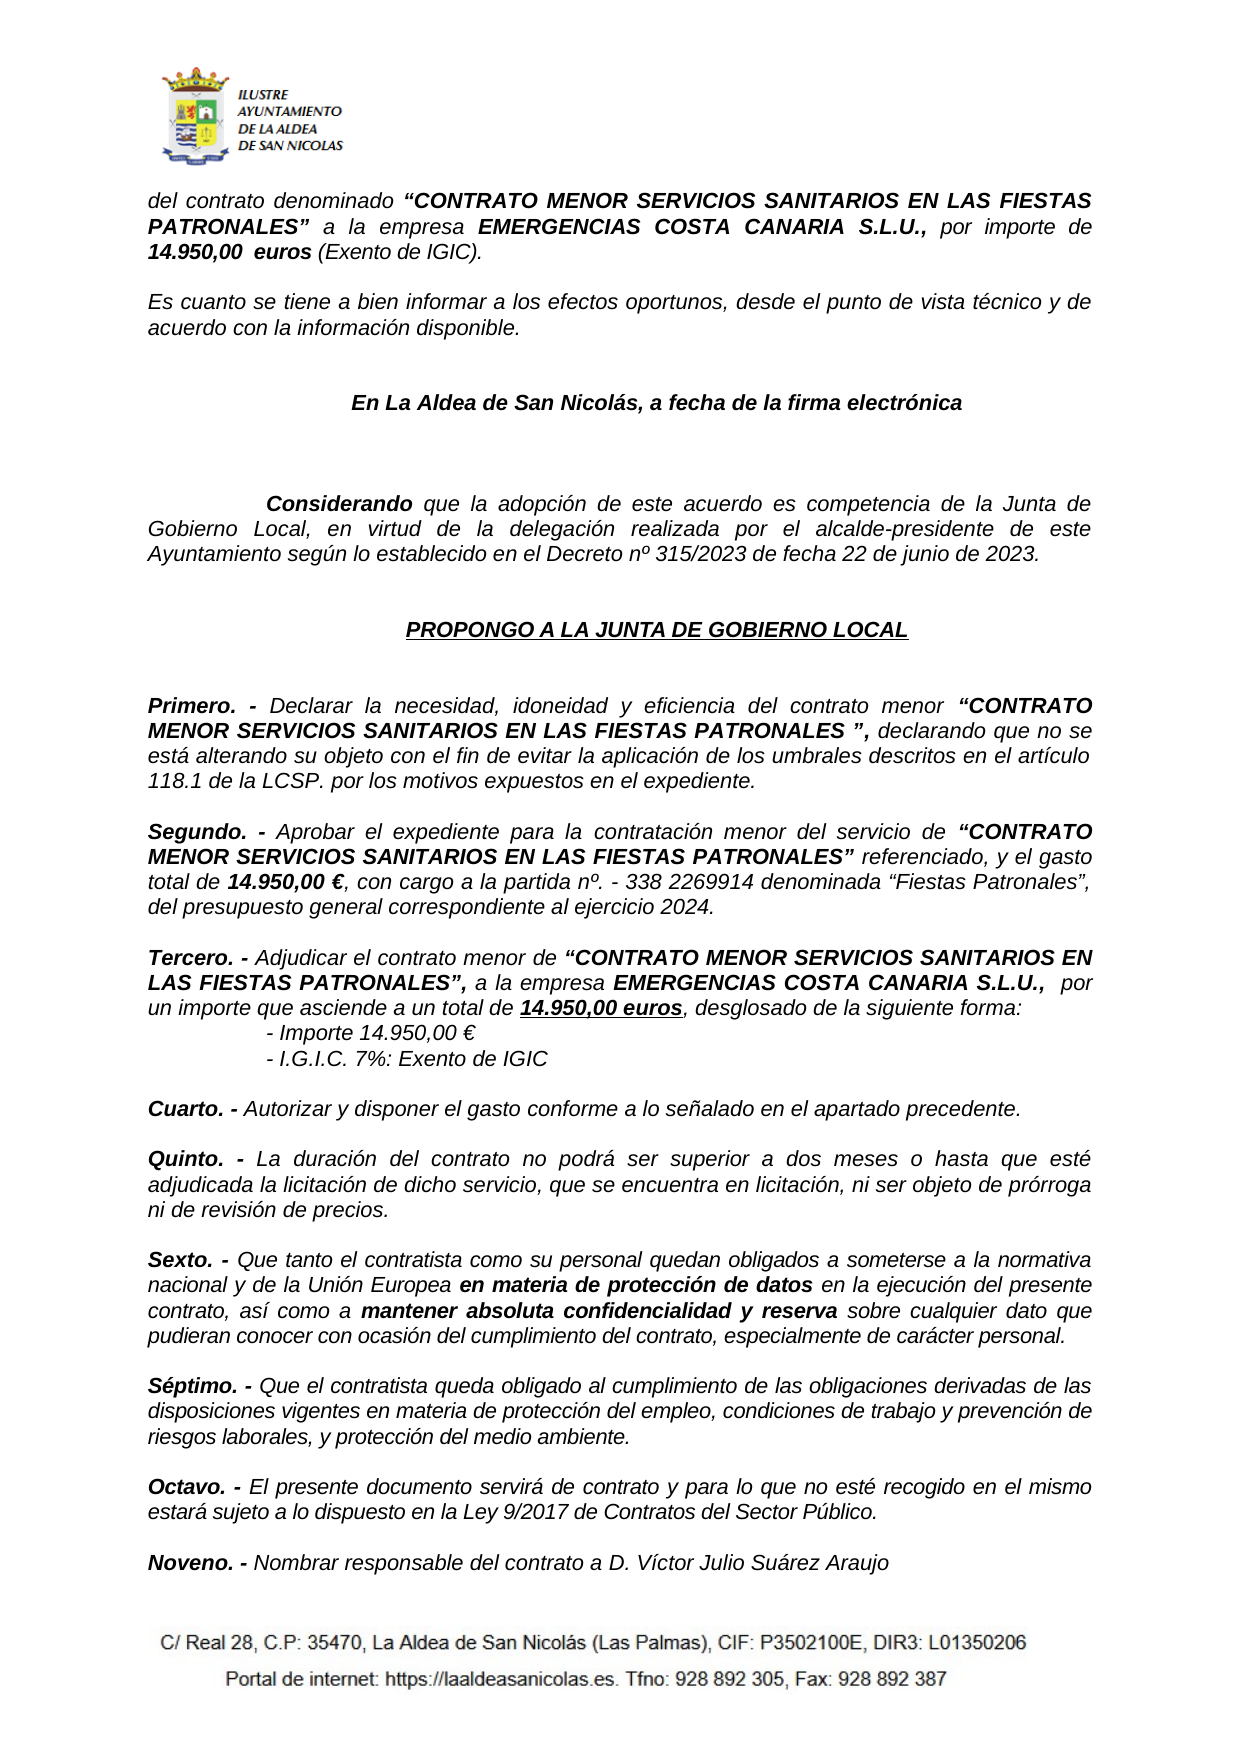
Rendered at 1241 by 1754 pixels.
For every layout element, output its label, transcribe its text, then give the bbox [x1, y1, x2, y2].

text del contrato denominado “CONTRATO MENOR SERVICIOS SANITARIOS EN LAS FIESTAS PATRONALES” a la empresa EMERGENCIAS COSTA CANARIA S.L.U., por importe de 14.950,00 euros (Exento de IGIC). [148, 188, 1093, 264]
picture [148, 59, 359, 173]
text En La Aldea de San Nicolás, a fecha de la firma electrónica [148, 390, 1093, 415]
picture [148, 1626, 1034, 1695]
text PROPONGO A LA JUNTA DE GOBIERNO LOCAL [148, 617, 1093, 642]
text Noveno. - Nombrar responsable del contrato a D. Víctor Julio Suárez Araujo [148, 1550, 1093, 1575]
text Es cuanto se tiene a bien informar a los efectos oportunos, desde el punto de vista técnico y de acuerdo con la información disponible. [148, 289, 1093, 340]
text - I.G.I.C. 7%: Exento de IGIC [148, 1046, 1022, 1071]
text Considerando que la adopción de este acuerdo es competencia de la Junta de Gobierno Local, en virtud de la delegación realizada por el alcalde-presidente de este Ayuntamiento según lo establecido en el Decreto nº 315/2023 de fecha 22 de junio de 2023. [148, 491, 1093, 567]
text Cuarto. - Autorizar y disponer el gasto conforme a lo señalado en el apartado precedente. [148, 1096, 1093, 1121]
text Séptimo. - Que el contratista queda obligado al cumplimiento de las obligaciones derivadas de las disposiciones vigentes en materia de protección del empleo, condiciones de trabajo y prevención de riesgos laborales, y protección del medio ambiente. [148, 1373, 1093, 1449]
text Tercero. - Adjudicar el contrato menor de “CONTRATO MENOR SERVICIOS SANITARIOS EN LAS FIESTAS PATRONALES”, a la empresa EMERGENCIAS COSTA CANARIA S.L.U., por un importe que asciende a un total de 14.950,00 euros, desglosado de la siguiente forma: [148, 945, 1093, 1020]
text Segundo. - Aprobar el expediente para la contratación menor del servicio de “CONTRATO MENOR SERVICIOS SANITARIOS EN LAS FIESTAS PATRONALES” referenciado, y el gasto total de 14.950,00 €, con cargo a la partida nº. - 338 2269914 denominada “Fiestas Patronales”, del presupuesto general correspondiente al ejercicio 2024. [148, 819, 1093, 919]
text - Importe 14.950,00 € [148, 1020, 1093, 1046]
text Primero. - Declarar la necesidad, idoneidad y eficiencia del contrato menor “CONTRATO MENOR SERVICIOS SANITARIOS EN LAS FIESTAS PATRONALES ”, declarando que no se está alterando su objeto con el fin de evitar la aplicación de los umbrales descritos en el artículo 118.1 de la LCSP. por los motivos expuestos en el expediente. [148, 693, 1093, 793]
text Quinto. - La duración del contrato no podrá ser superior a dos meses o hasta que esté adjudicada la licitación de dicho servicio, que se encuentra en licitación, ni ser objeto de prórroga ni de revisión de precios. [148, 1146, 1093, 1222]
text Octavo. - El presente documento servirá de contrato y para lo que no esté recogido en el mismo estará sujeto a lo dispuesto en la Ley 9/2017 de Contratos del Sector Público. [148, 1474, 1093, 1524]
text Sexto. - Que tanto el contratista como su personal quedan obligados a someterse a la normativa nacional y de la Unión Europea en materia de protección de datos en la ejecución del presente contrato, así como a mantener absoluta confidencialidad y reserva sobre cualquier dato que pudieran conocer con ocasión del cumplimiento del contrato, especialmente de carácter personal. [148, 1247, 1093, 1348]
